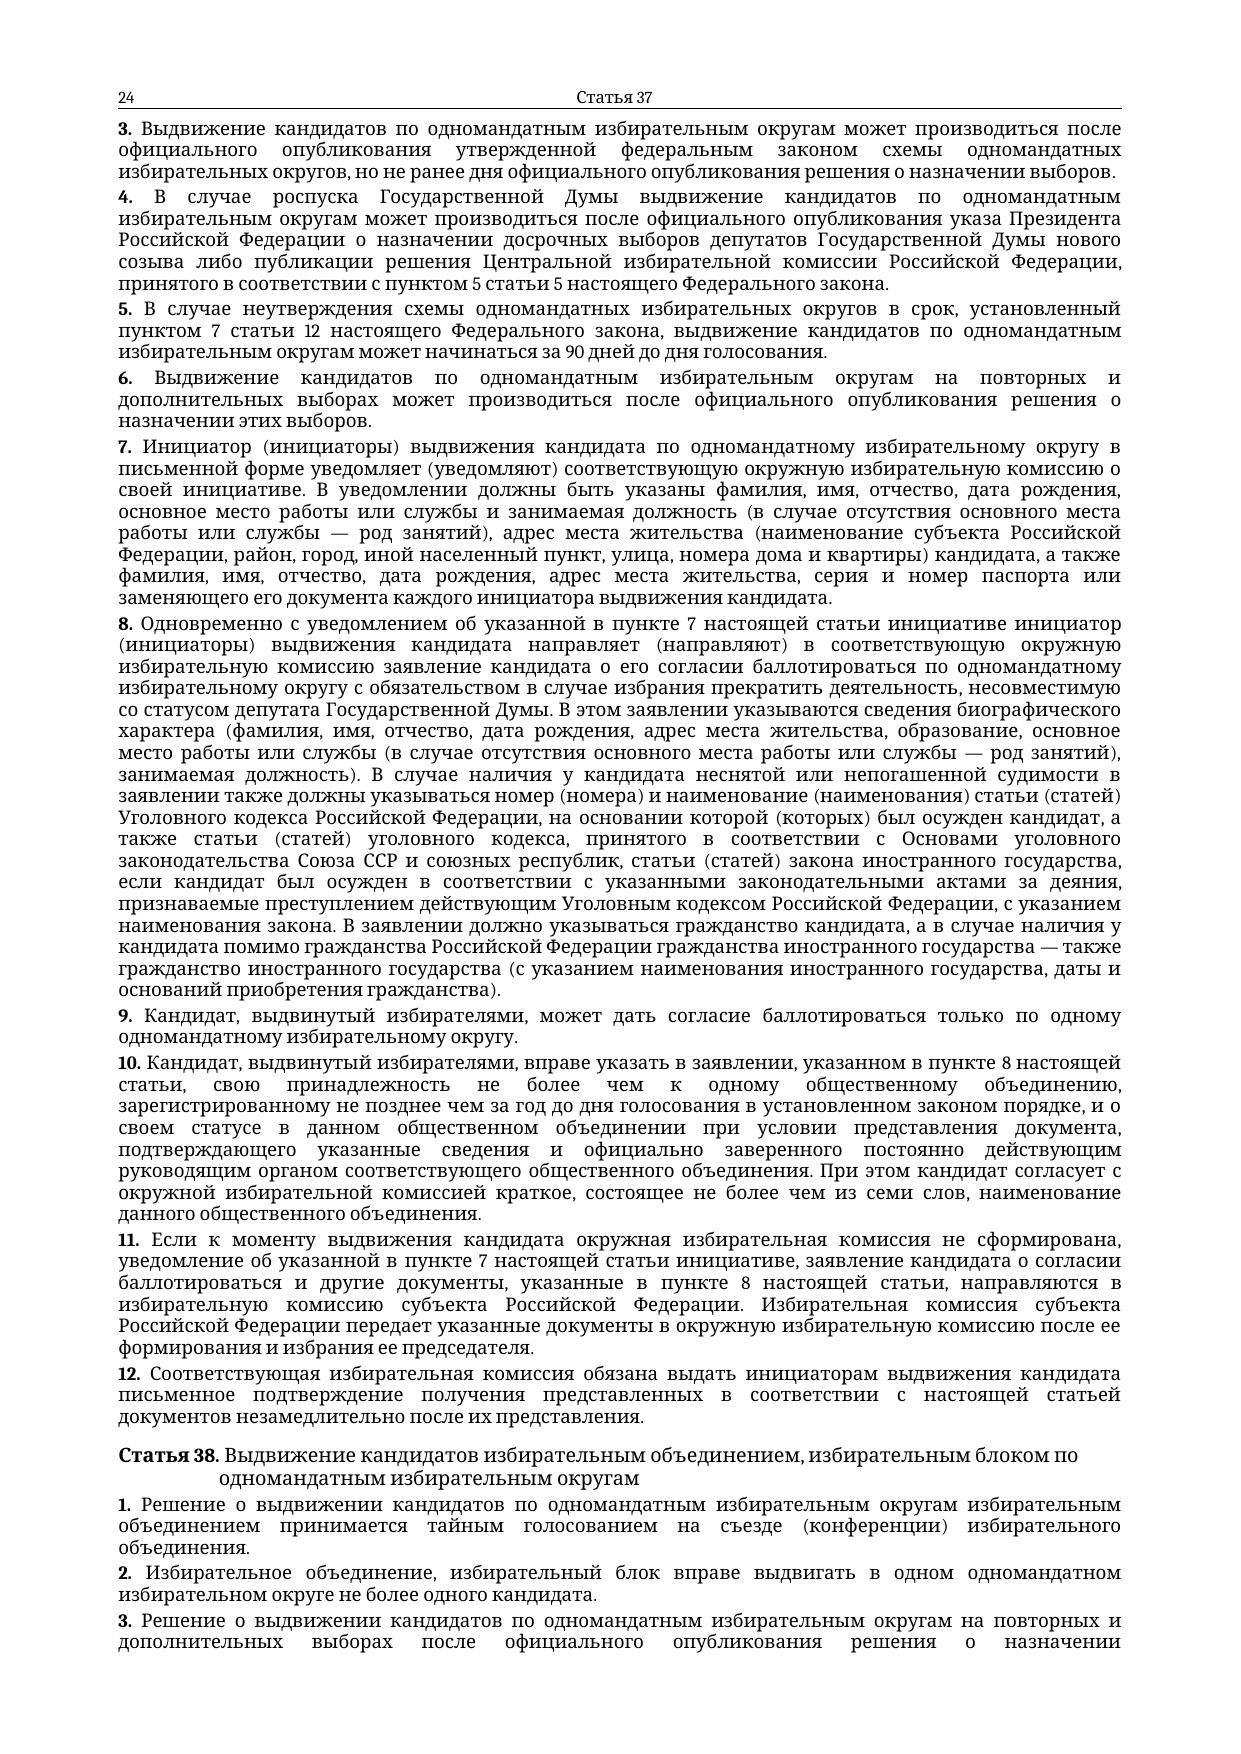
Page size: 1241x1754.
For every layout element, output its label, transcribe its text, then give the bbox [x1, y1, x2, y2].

text 12. Соответствующая избирательная комиссия обязана выдать инициаторам выдвижения кандидата письменное подтверждение получения представленных в соответствии с настоящей статьей документов незамедлительно после их представления. [118, 1363, 1122, 1428]
subtitle Статья 38. Выдвижение кандидатов избирательным объединением, избирательным блоком по одномандатным избирательным округам [118, 1444, 1122, 1490]
text 1. Решение о выдвижении кандидатов по одномандатным избирательным округам избирательным объединением принимается тайным голосованием на съезде (конференции) избирательного объединения. [118, 1494, 1122, 1559]
text 3. Решение о выдвижении кандидатов по одномандатным избирательным округам на повторных и дополнительных выборах после официального опубликования решения о назначении [118, 1610, 1122, 1653]
text 6. Выдвижение кандидатов по одномандатным избирательным округам на повторных и дополнительных выборах может производиться после официального опубликования решения о назначении этих выборов. [118, 368, 1122, 432]
text 7. Инициатор (инициаторы) выдвижения кандидата по одномандатному избирательному округу в письменной форме уведомляет (уведомляют) соответствующую окружную избирательную комиссию о своей инициативе. В уведомлении должны быть указаны фамилия, имя, отчество, дата рождения, основное место работы или службы и занимаемая должность (в случае отсутствия основного места работы или службы — род занятий), адрес места жительства (наименование субъекта Российской Федерации, район, город, иной населенный пункт, улица, номера дома и квартиры) кандидата, а также фамилия, имя, отчество, дата рождения, адрес места жительства, серия и номер паспорта или заменяющего его документа каждого инициатора выдвижения кандидата. [118, 437, 1122, 609]
text 5. В случае неутверждения схемы одномандатных избирательных округов в срок, установленный пунктом 7 статьи 12 настоящего Федерального закона, выдвижение кандидатов по одномандатным избирательным округам может начинаться за 90 дней до дня голосования. [118, 299, 1122, 363]
text 2. Избирательное объединение, избирательный блок вправе выдвигать в одном одномандатном избирательном округе не более одного кандидата. [118, 1563, 1122, 1606]
text 10. Кандидат, выдвинутый избирателями, вправе указать в заявлении, указанном в пункте 8 настоящей статьи, свою принадлежность не более чем к одному общественному объединению, зарегистрированному не позднее чем за год до дня голосования в установленном законом порядке, и о своем статусе в данном общественном объединении при условии представления документа, подтверждающего указанные сведения и официально заверенного постоянно действующим руководящим органом соответствующего общественного объединения. При этом кандидат согласует с окружной избирательной комиссией краткое, состоящее не более чем из семи слов, наименование данного общественного объединения. [118, 1053, 1122, 1225]
text 11. Если к моменту выдвижения кандидата окружная избирательная комиссия не сформирована, уведомление об указанной в пункте 7 настоящей статьи инициативе, заявление кандидата о согласии баллотироваться и другие документы, указанные в пункте 8 настоящей статьи, направляются в избирательную комиссию субъекта Российской Федерации. Избирательная комиссия субъекта Российской Федерации передает указанные документы в окружную избирательную комиссию после ее формирования и избрания ее председателя. [118, 1229, 1122, 1359]
text 9. Кандидат, выдвинутый избирателями, может дать согласие баллотироваться только по одному одномандатному избирательному округу. [118, 1006, 1122, 1049]
text 4. В случае роспуска Государственной Думы выдвижение кандидатов по одномандатным избирательным округам может производиться после официального опубликования указа Президента Российской Федерации о назначении досрочных выборов депутатов Государственной Думы нового созыва либо публикации решения Центральной избирательной комиссии Российской Федерации, принятого в соответствии с пунктом 5 статьи 5 настоящего Федерального закона. [118, 187, 1122, 295]
text 3. Выдвижение кандидатов по одномандатным избирательным округам может производиться после официального опубликования утвержденной федеральным законом схемы одномандатных избирательных округов, но не ранее дня официального опубликования решения о назначении выборов. [118, 118, 1122, 183]
text 8. Одновременно с уведомлением об указанной в пункте 7 настоящей статьи инициативе инициатор (инициаторы) выдвижения кандидата направляет (направляют) в соответствующую окружную избирательную комиссию заявление кандидата о его согласии баллотироваться по одномандатному избирательному округу с обязательством в случае избрания прекратить деятельность, несовместимую со статусом депутата Государственной Думы. В этом заявлении указываются сведения биографического характера (фамилия, имя, отчество, дата рождения, адрес места жительства, образование, основное место работы или службы (в случае отсутствия основного места работы или службы — род занятий), занимаемая должность). В случае наличия у кандидата неснятой или непогашенной судимости в заявлении также должны указываться номер (номера) и наименование (наименования) статьи (статей) Уголовного кодекса Российской Федерации, на основании которой (которых) был осужден кандидат, а также статьи (статей) уголовного кодекса, принятого в соответствии с Основами уголовного законодательства Союза ССР и союзных республик, статьи (статей) закона иностранного государства, если кандидат был осужден в соответствии с указанными законодательными актами за деяния, признаваемые преступлением действующим Уголовным кодексом Российской Федерации, с указанием наименования закона. В заявлении должно указываться гражданство кандидата, а в случае наличия у кандидата помимо гражданства Российской Федерации гражданства иностранного государства — также гражданство иностранного государства (с указанием наименования иностранного государства, даты и оснований приобретения гражданства). [118, 613, 1122, 1001]
